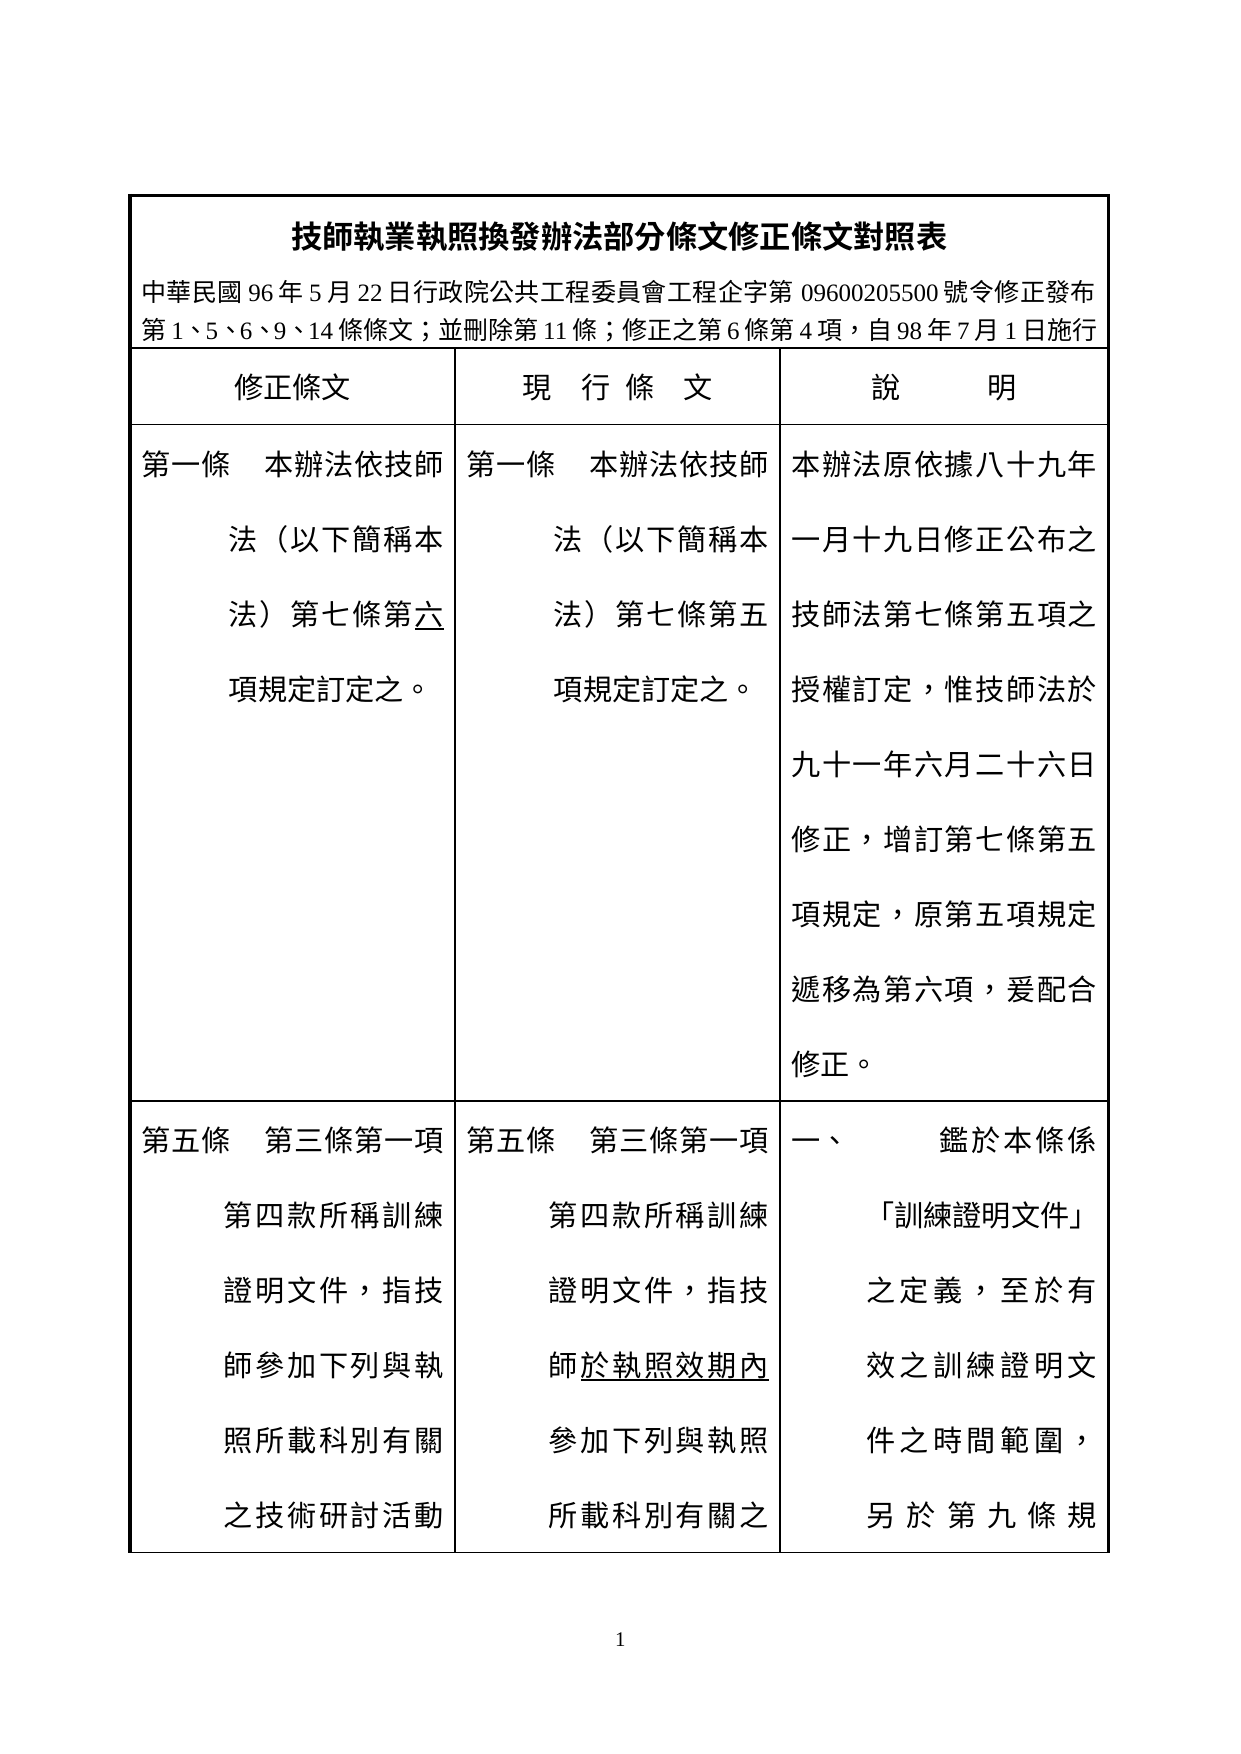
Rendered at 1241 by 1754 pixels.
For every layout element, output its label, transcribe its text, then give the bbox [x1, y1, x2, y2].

table_cell 本辦法原依據八十九年一月十九日修正公布之技師法第七條第五項之授權訂定，惟技師法於九十一年六月二十六日修正，增訂第七條第五項規定，原第五項規定遞移為第六項，爰配合修正。 [781, 425, 1107, 1100]
table_cell 說 明 [781, 349, 1107, 423]
table_cell 第一條 本辦法依技師法（以下簡稱本法）第七條第五項規定訂定之。 [456, 425, 779, 1100]
table_cell 現 行 條 文 [456, 349, 779, 423]
table_cell 修正條文 [132, 349, 454, 423]
table_cell 第五條 第三條第一項第四款所稱訓練證明文件，指技師參加下列與執照所載科別有關之技術研討活動 [132, 1102, 454, 1552]
table_cell 鑑於本條係「訓練證明文件」之定義，至於有效之訓練證明文件之時間範圍，另於第九條規定，爰刪除第一項序文「於執照效期內」等文字。 研討課程與專題演講性質尚無特殊差異，每項課程或講題得取得積分之上限應做相同規定，爰修正第一項第一款，均以四十分為限。擔任講座部分另於第三項規定，相關文字配合刪除。 增訂第一項第四款 ，明定國外專業機構或團體舉辦國際性之講習會、研討會或專題演講為得取得換照訓練積分之技術研討活動，因此類訓練活動尚無法依本條第一項第一款規定由中央主管機關先行認可，爰規定技師參加相關活動後檢具證明文件向中央主管機關申請認可。 為提升我國整體工程環境與品質，加強技師之「工程倫理」訓練至為重要，爰增訂第一項第五款，列為得取得換照訓練積分之訓練活動類型。 技師於專業領域進行研究發展取得相關專利，與參加訓練精進專業有相同效果，爰增訂第一項第八款，列為得取得換照訓練積分之訓練活動類型。 現行條文第一項第四款順移為第六款；第五款順移為第七款；第六款順移為第九款。 第二項配合第一項款次變動做文字修正。 增訂第三項，明定擔任第一項第一款至第五款講習會、研討會、專題演講或專業訓練課程講座者，依授課時數每小時取得十分積分，每項課程或講題總分以四十分為限。 增訂第四項，明定第一項第一款至第五款訓練時數之計算標準，滿五十分鐘以一小時計；如連續訓練九十分鐘者，則得以二小時計，以茲明確。 [781, 1102, 1107, 1552]
table_header 技師執業執照換發辦法部分條文修正條文對照表 中華民國96年5月22日行政院公共工程委員會工程企字第09600205500號令修正發布第1、5、6、9、14條條文；並刪除第11條；修正之第6條第4項，自98年7月1日施行 [132, 197, 1107, 347]
table_cell 第五條 第三條第一項第四款所稱訓練證明文件，指技師於執照效期內參加下列與執照所載科別有關之 [456, 1102, 779, 1552]
table_cell 第一條 本辦法依技師法（以下簡稱本法）第七條第六項規定訂定之。 [132, 425, 454, 1100]
